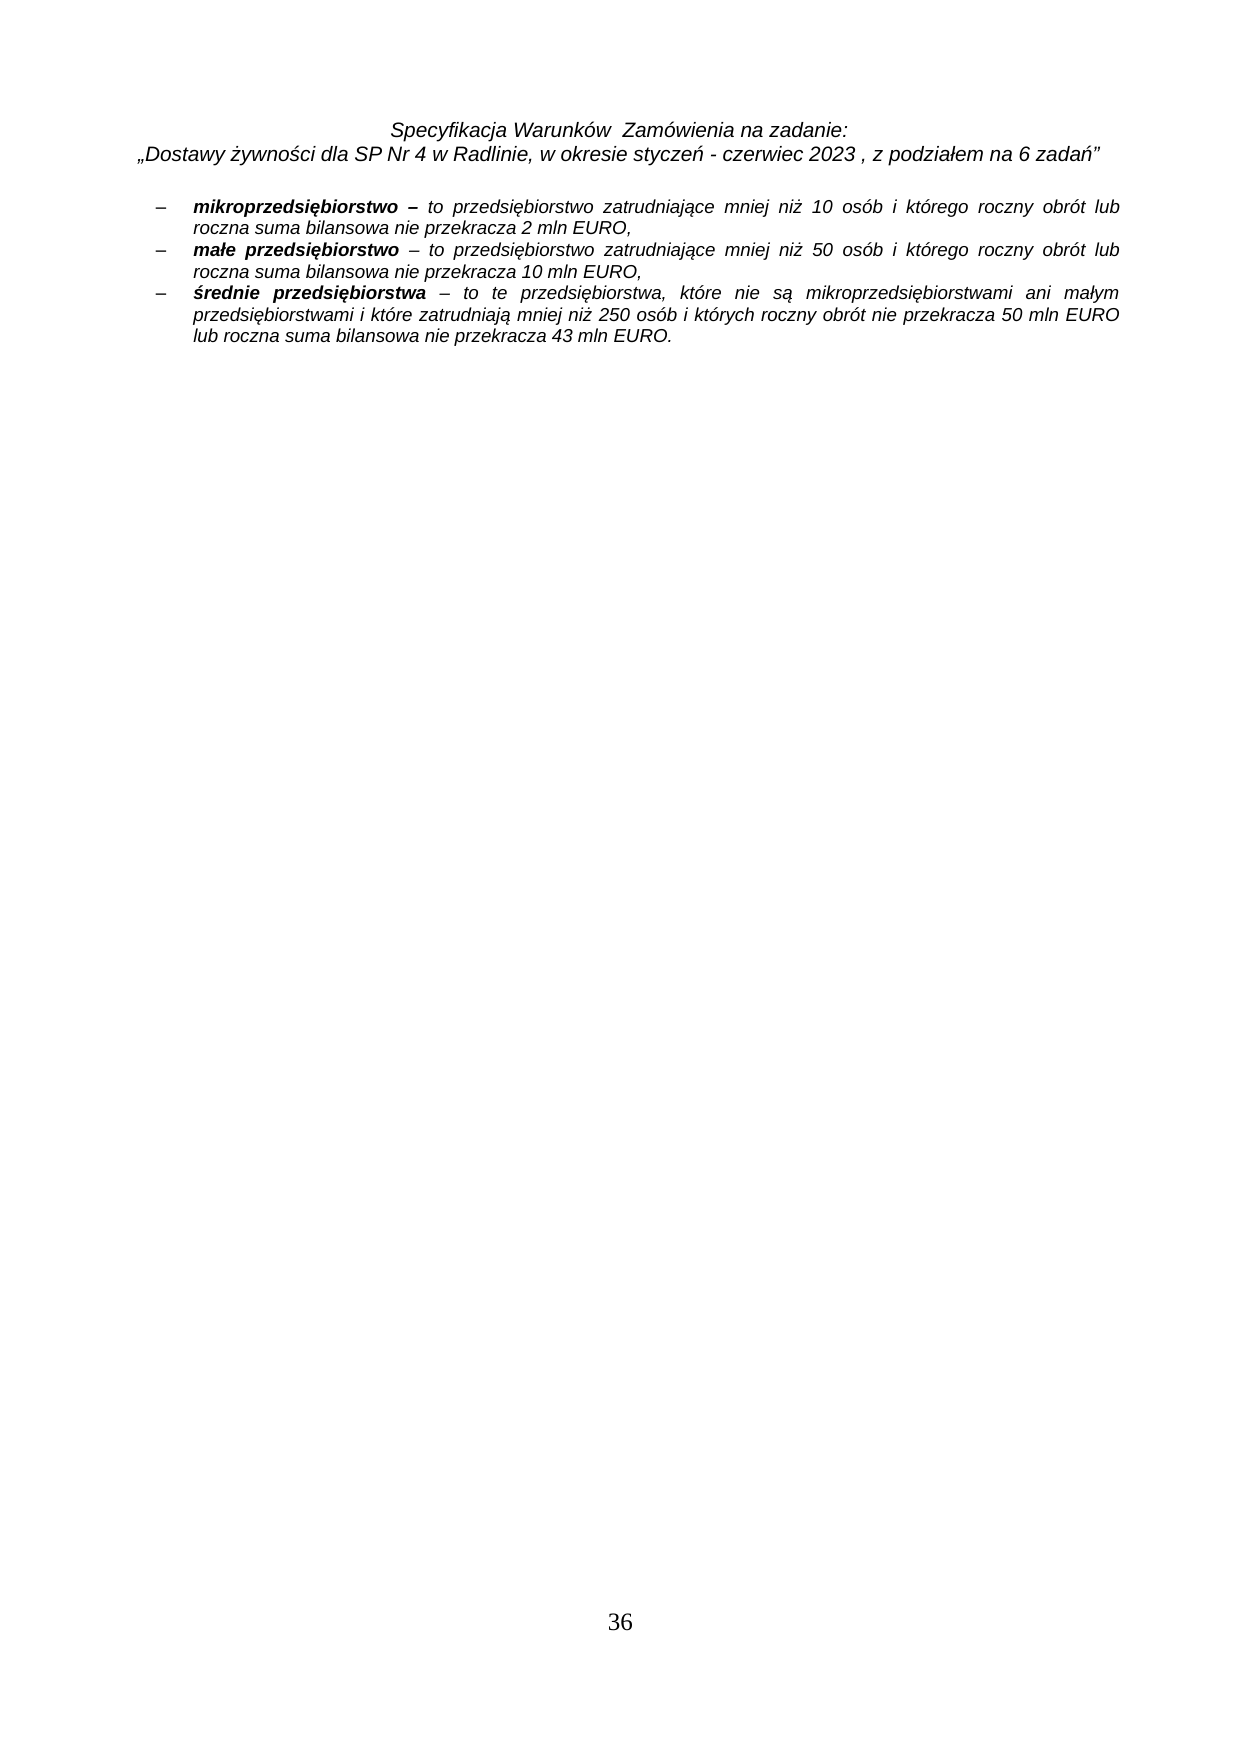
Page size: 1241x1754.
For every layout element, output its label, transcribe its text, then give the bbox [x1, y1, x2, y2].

list małe przedsiębiorstwo – to przedsiębiorstwo zatrudniające mniej niż 50 osób i którego roczny obrót lub roczna suma bilansowa nie przekracza 10 mln EURO, [156, 239, 1122, 282]
list mikroprzedsiębiorstwo – to przedsiębiorstwo zatrudniające mniej niż 10 osób i którego roczny obrót lub roczna suma bilansowa nie przekracza 2 mln EURO, [156, 196, 1122, 239]
list średnie przedsiębiorstwa – to te przedsiębiorstwa, które nie są mikroprzedsiębiorstwami ani małym przedsiębiorstwami i które zatrudniają mniej niż 250 osób i których roczny obrót nie przekracza 50 mln EURO lub roczna suma bilansowa nie przekracza 43 mln EURO. [156, 282, 1122, 347]
